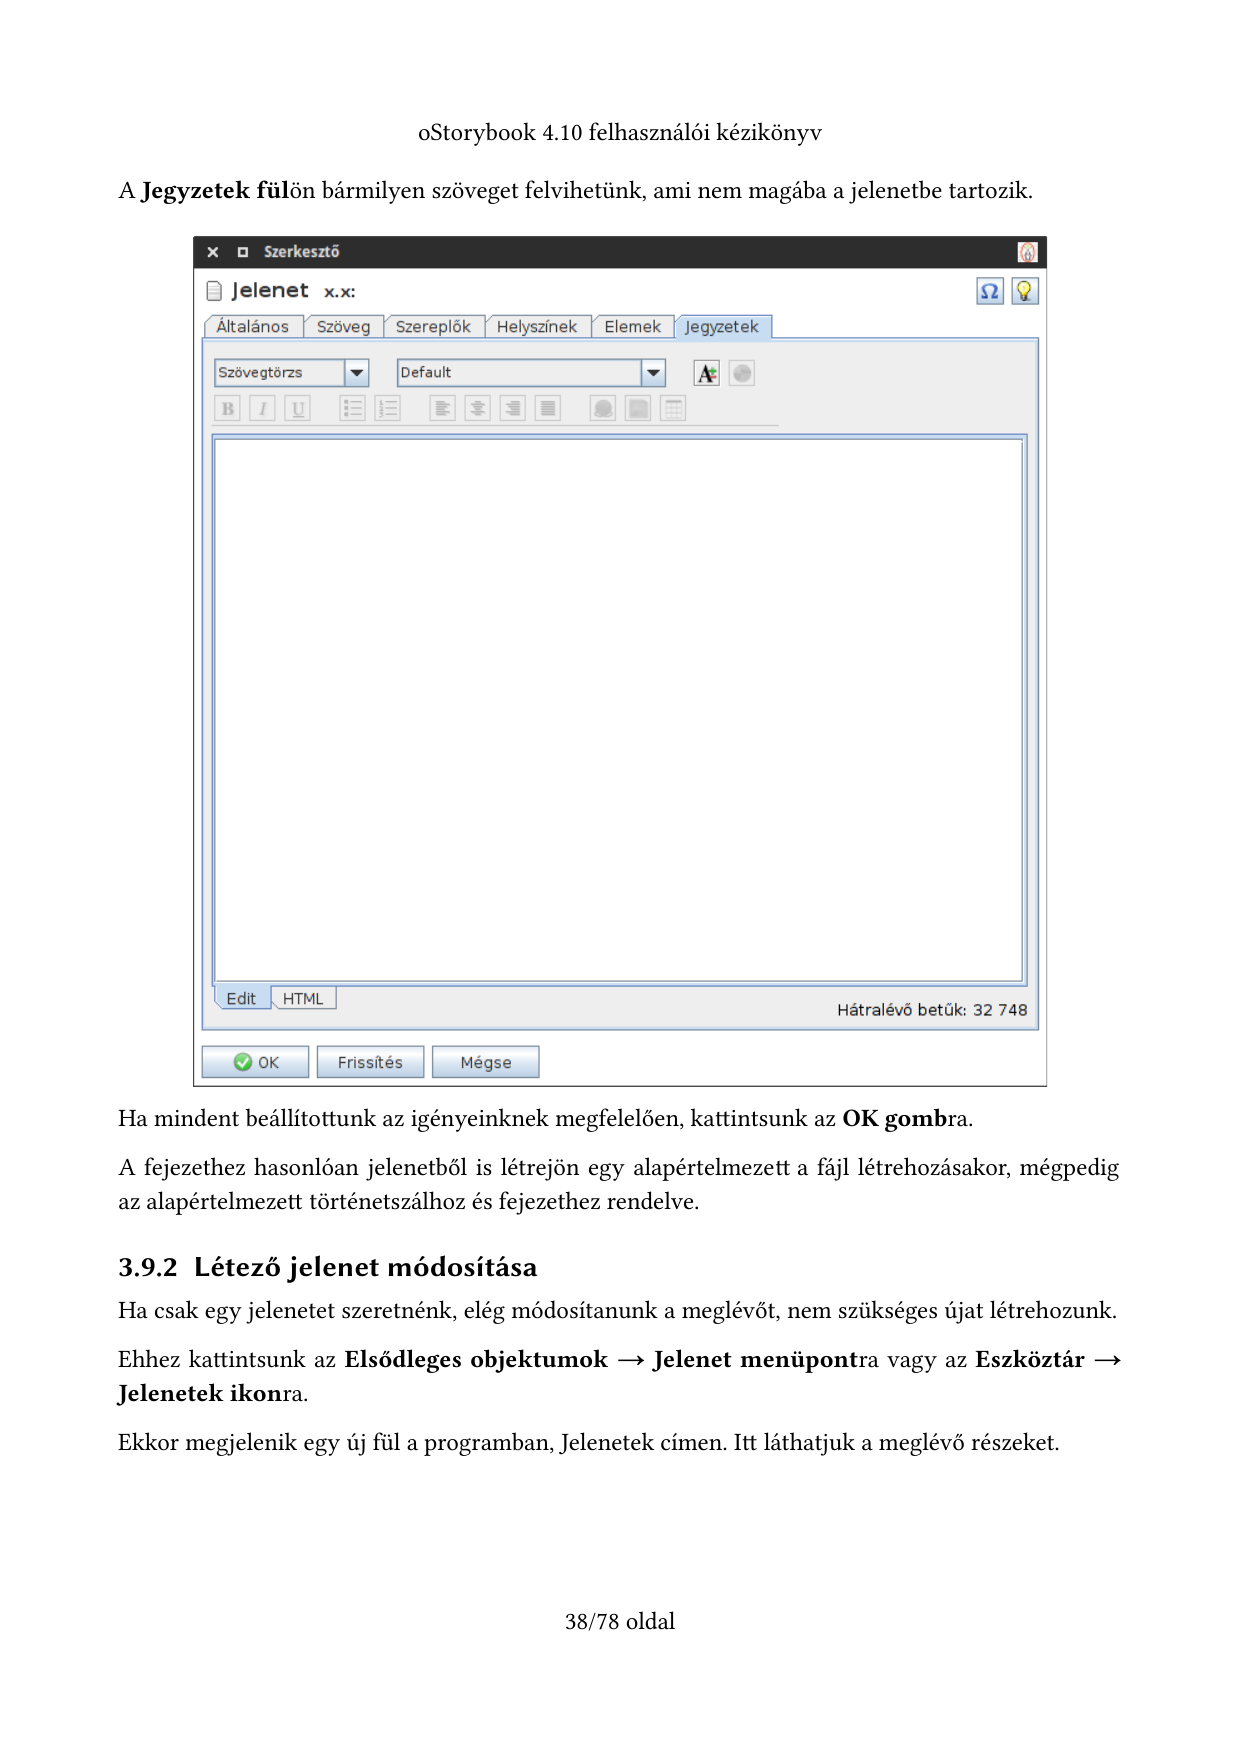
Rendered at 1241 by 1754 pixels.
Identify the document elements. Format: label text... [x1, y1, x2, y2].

text Ha csak egy jelenetet szeretnénk, elég módosítanunk a meglévőt, nem szükséges újat létrehozunk. [118, 1296, 1122, 1325]
text A Jegyzetek fülön bármilyen szöveget felvihetünk, ami nem magába a jelenetbe tartozik. [118, 176, 1122, 205]
text Ehhez kattintsunk az Elsődleges objektumok → Jelenet menüpontra vagy az Eszköztár → Jelenetek ikonra. [118, 1345, 1122, 1408]
subtitle Létező jelenet módosítása [118, 1250, 1122, 1284]
text Ekkor megjelenik egy új fül a programban, Jelenetek címen. Itt láthatjuk a meglévő részeket. [118, 1428, 1122, 1456]
text Ha mindent beállítottunk az igényeinknek megfelelően, kattintsunk az OK gombra. [118, 225, 1122, 1132]
text A fejezethez hasonlóan jelenetből is létrejön egy alapértelmezett a fájl létrehozásakor, mégpedig az alapértelmezett történetszálhoz és fejezethez rendelve. [118, 1153, 1122, 1215]
picture [193, 236, 1048, 1087]
